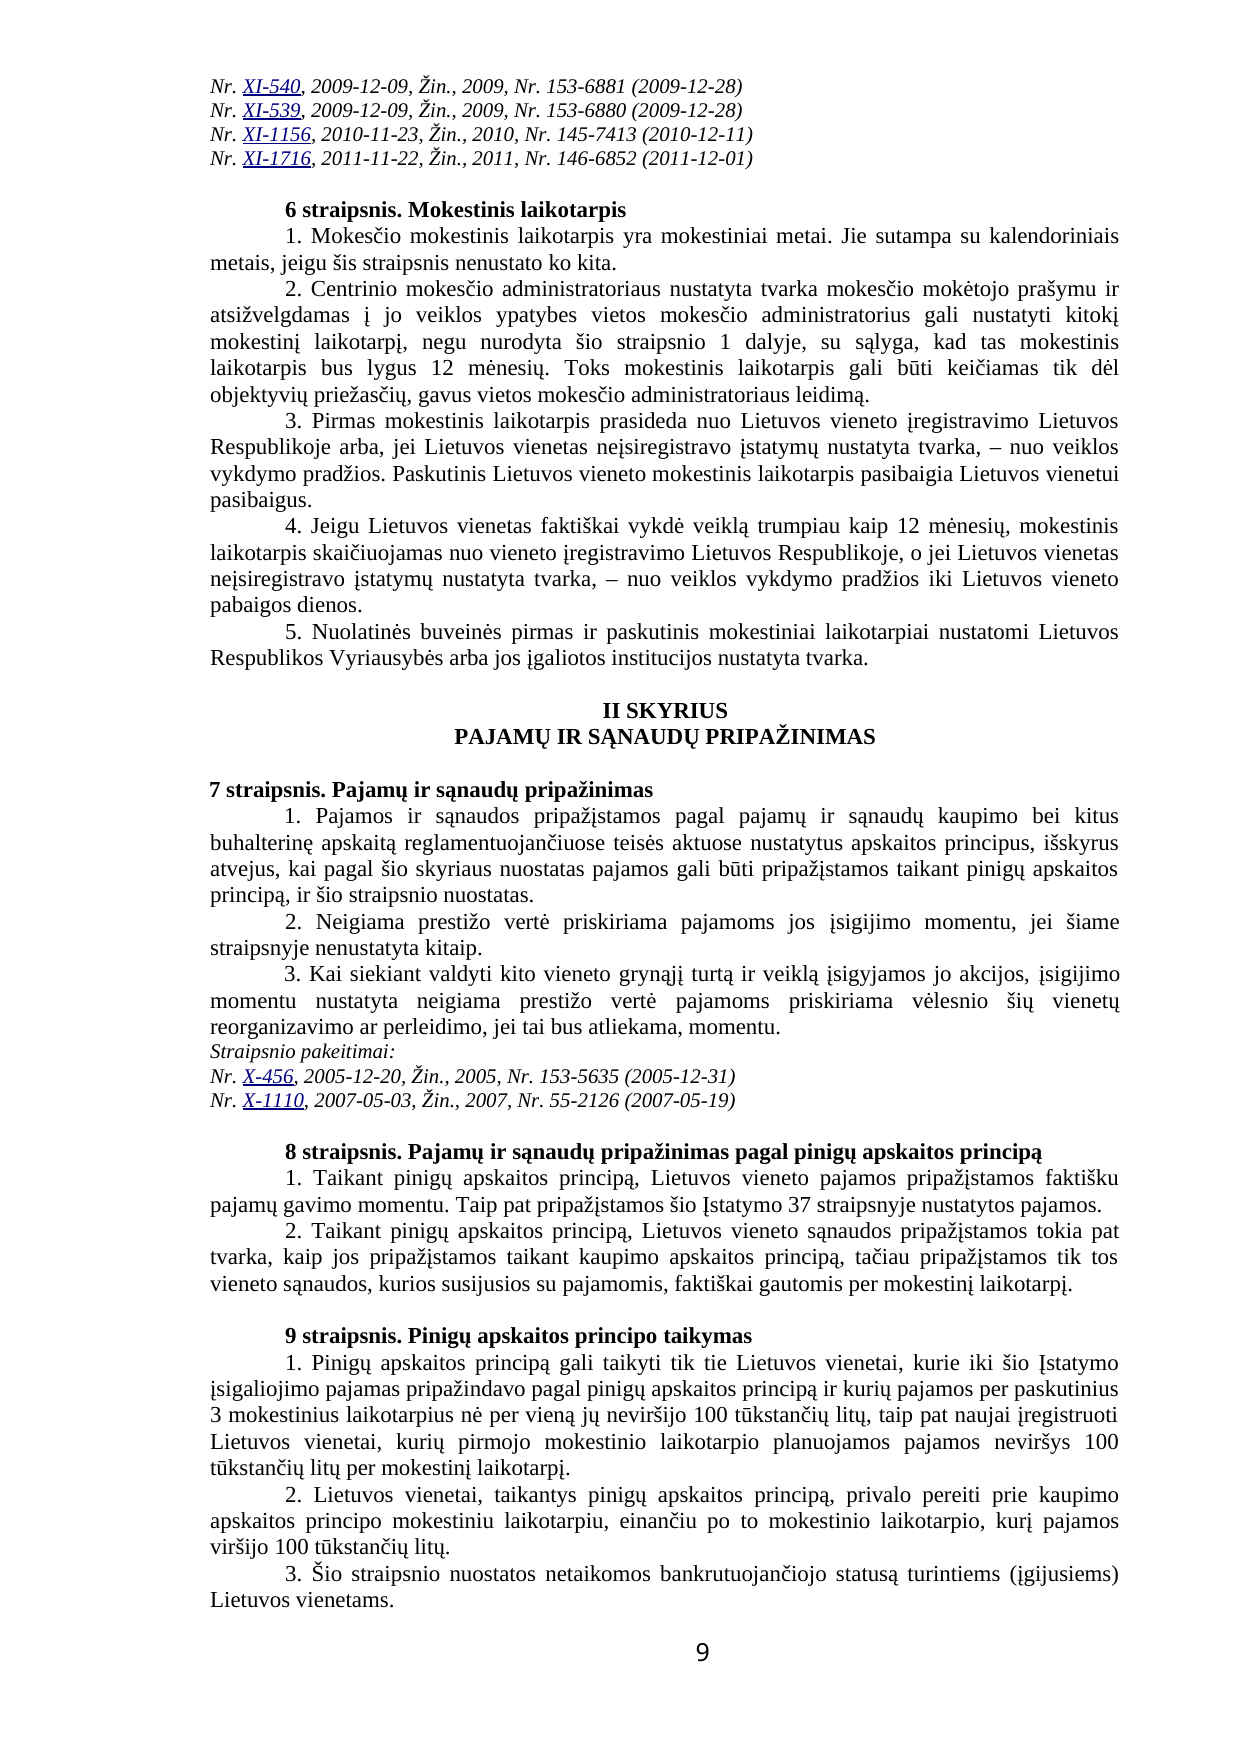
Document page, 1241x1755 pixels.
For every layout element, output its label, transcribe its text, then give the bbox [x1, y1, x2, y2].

text 2. Centrinio mokesčio administratoriaus nustatyta tvarka mokesčio mokėtojo prašymu ir atsižvelgdamas į jo veiklos ypatybes vietos mokesčio administratorius gali nustatyti kitokį mokestinį laikotarpį, negu nurodyta šio straipsnio 1 dalyje, su sąlyga, kad tas mokestinis laikotarpis bus lygus 12 mėnesių. Toks mokestinis laikotarpis gali būti keičiamas tik dėl objektyvių priežasčių, gavus vietos mokesčio administratoriaus leidimą. [210, 275, 1120, 407]
text Nr. X-456, 2005-12-20, Žin., 2005, Nr. 153-5635 (2005-12-31) [210, 1063, 1120, 1088]
text 3. Šio straipsnio nuostatos netaikomos bankrutuojančiojo statusą turintiems (įgijusiems) Lietuvos vienetams. [210, 1560, 1120, 1612]
subtitle PAJAMŲ IR SĄNAUDŲ PRIPAŽINIMAS [210, 723, 1120, 749]
text 8 straipsnis. Pajamų ir sąnaudų pripažinimas pagal pinigų apskaitos principą [285, 1138, 1120, 1164]
text 3. Pirmas mokestinis laikotarpis prasideda nuo Lietuvos vieneto įregistravimo Lietuvos Respublikoje arba, jei Lietuvos vienetas neįsiregistravo įstatymų nustatyta tvarka, – nuo veiklos vykdymo pradžios. Paskutinis Lietuvos vieneto mokestinis laikotarpis pasibaigia Lietuvos vienetui pasibaigus. [210, 407, 1120, 512]
text Straipsnio pakeitimai: [210, 1039, 1120, 1063]
text 2. Neigiama prestižo vertė priskiriama pajamoms jos įsigijimo momentu, jei šiame straipsnyje nenustatyta kitaip. [210, 908, 1120, 960]
text 1. Pajamos ir sąnaudos pripažįstamos pagal pajamų ir sąnaudų kaupimo bei kitus buhalterinę apskaitą reglamentuojančiuose teisės aktuose nustatytus apskaitos principus, išskyrus atvejus, kai pagal šio skyriaus nuostatas pajamos gali būti pripažįstamos taikant pinigų apskaitos principą, ir šio straipsnio nuostatas. [210, 802, 1120, 908]
text 2. Taikant pinigų apskaitos principą, Lietuvos vieneto sąnaudos pripažįstamos tokia pat tvarka, kaip jos pripažįstamos taikant kaupimo apskaitos principą, tačiau pripažįstamos tik tos vieneto sąnaudos, kurios susijusios su pajamomis, faktiškai gautomis per mokestinį laikotarpį. [210, 1217, 1120, 1296]
subtitle II SKYRIUS [210, 697, 1120, 723]
text 7 straipsnis. Pajamų ir sąnaudų pripažinimas [209, 776, 1120, 802]
text 3. Kai siekiant valdyti kito vieneto grynąjį turtą ir veiklą įsigyjamos jo akcijos, įsigijimo momentu nustatyta neigiama prestižo vertė pajamoms priskiriama vėlesnio šių vienetų reorganizavimo ar perleidimo, jei tai bus atliekama, momentu. [210, 960, 1120, 1039]
text 6 straipsnis. Mokestinis laikotarpis [210, 196, 1120, 222]
text 1. Taikant pinigų apskaitos principą, Lietuvos vieneto pajamos pripažįstamos faktišku pajamų gavimo momentu. Taip pat pripažįstamos šio Įstatymo 37 straipsnyje nustatytos pajamos. [210, 1164, 1120, 1217]
text 4. Jeigu Lietuvos vienetas faktiškai vykdė veiklą trumpiau kaip 12 mėnesių, mokestinis laikotarpis skaičiuojamas nuo vieneto įregistravimo Lietuvos Respublikoje, o jei Lietuvos vienetas neįsiregistravo įstatymų nustatyta tvarka, – nuo veiklos vykdymo pradžios iki Lietuvos vieneto pabaigos dienos. [210, 512, 1120, 618]
text Nr. XI-1716, 2011-11-22, Žin., 2011, Nr. 146-6852 (2011-12-01) [210, 146, 1120, 170]
text 9 straipsnis. Pinigų apskaitos principo taikymas [210, 1322, 1120, 1349]
text Nr. X-1110, 2007-05-03, Žin., 2007, Nr. 55-2126 (2007-05-19) [210, 1088, 1120, 1112]
text Nr. XI-539, 2009-12-09, Žin., 2009, Nr. 153-6880 (2009-12-28) [210, 98, 1120, 122]
text 1. Pinigų apskaitos principą gali taikyti tik tie Lietuvos vienetai, kurie iki šio Įstatymo įsigaliojimo pajamas pripažindavo pagal pinigų apskaitos principą ir kurių pajamos per paskutinius 3 mokestinius laikotarpius nė per vieną jų neviršijo 100 tūkstančių litų, taip pat naujai įregistruoti Lietuvos vienetai, kurių pirmojo mokestinio laikotarpio planuojamos pajamos neviršys 100 tūkstančių litų per mokestinį laikotarpį. [210, 1349, 1120, 1481]
text Nr. XI-540, 2009-12-09, Žin., 2009, Nr. 153-6881 (2009-12-28) [210, 73, 1120, 98]
text 5. Nuolatinės buveinės pirmas ir paskutinis mokestiniai laikotarpiai nustatomi Lietuvos Respublikos Vyriausybės arba jos įgaliotos institucijos nustatyta tvarka. [210, 618, 1120, 671]
text 1. Mokesčio mokestinis laikotarpis yra mokestiniai metai. Jie sutampa su kalendoriniais metais, jeigu šis straipsnis nenustato ko kita. [210, 222, 1120, 275]
text 2. Lietuvos vienetai, taikantys pinigų apskaitos principą, privalo pereiti prie kaupimo apskaitos principo mokestiniu laikotarpiu, einančiu po to mokestinio laikotarpio, kurį pajamos viršijo 100 tūkstančių litų. [210, 1481, 1120, 1560]
text Nr. XI-1156, 2010-11-23, Žin., 2010, Nr. 145-7413 (2010-12-11) [210, 122, 1120, 146]
